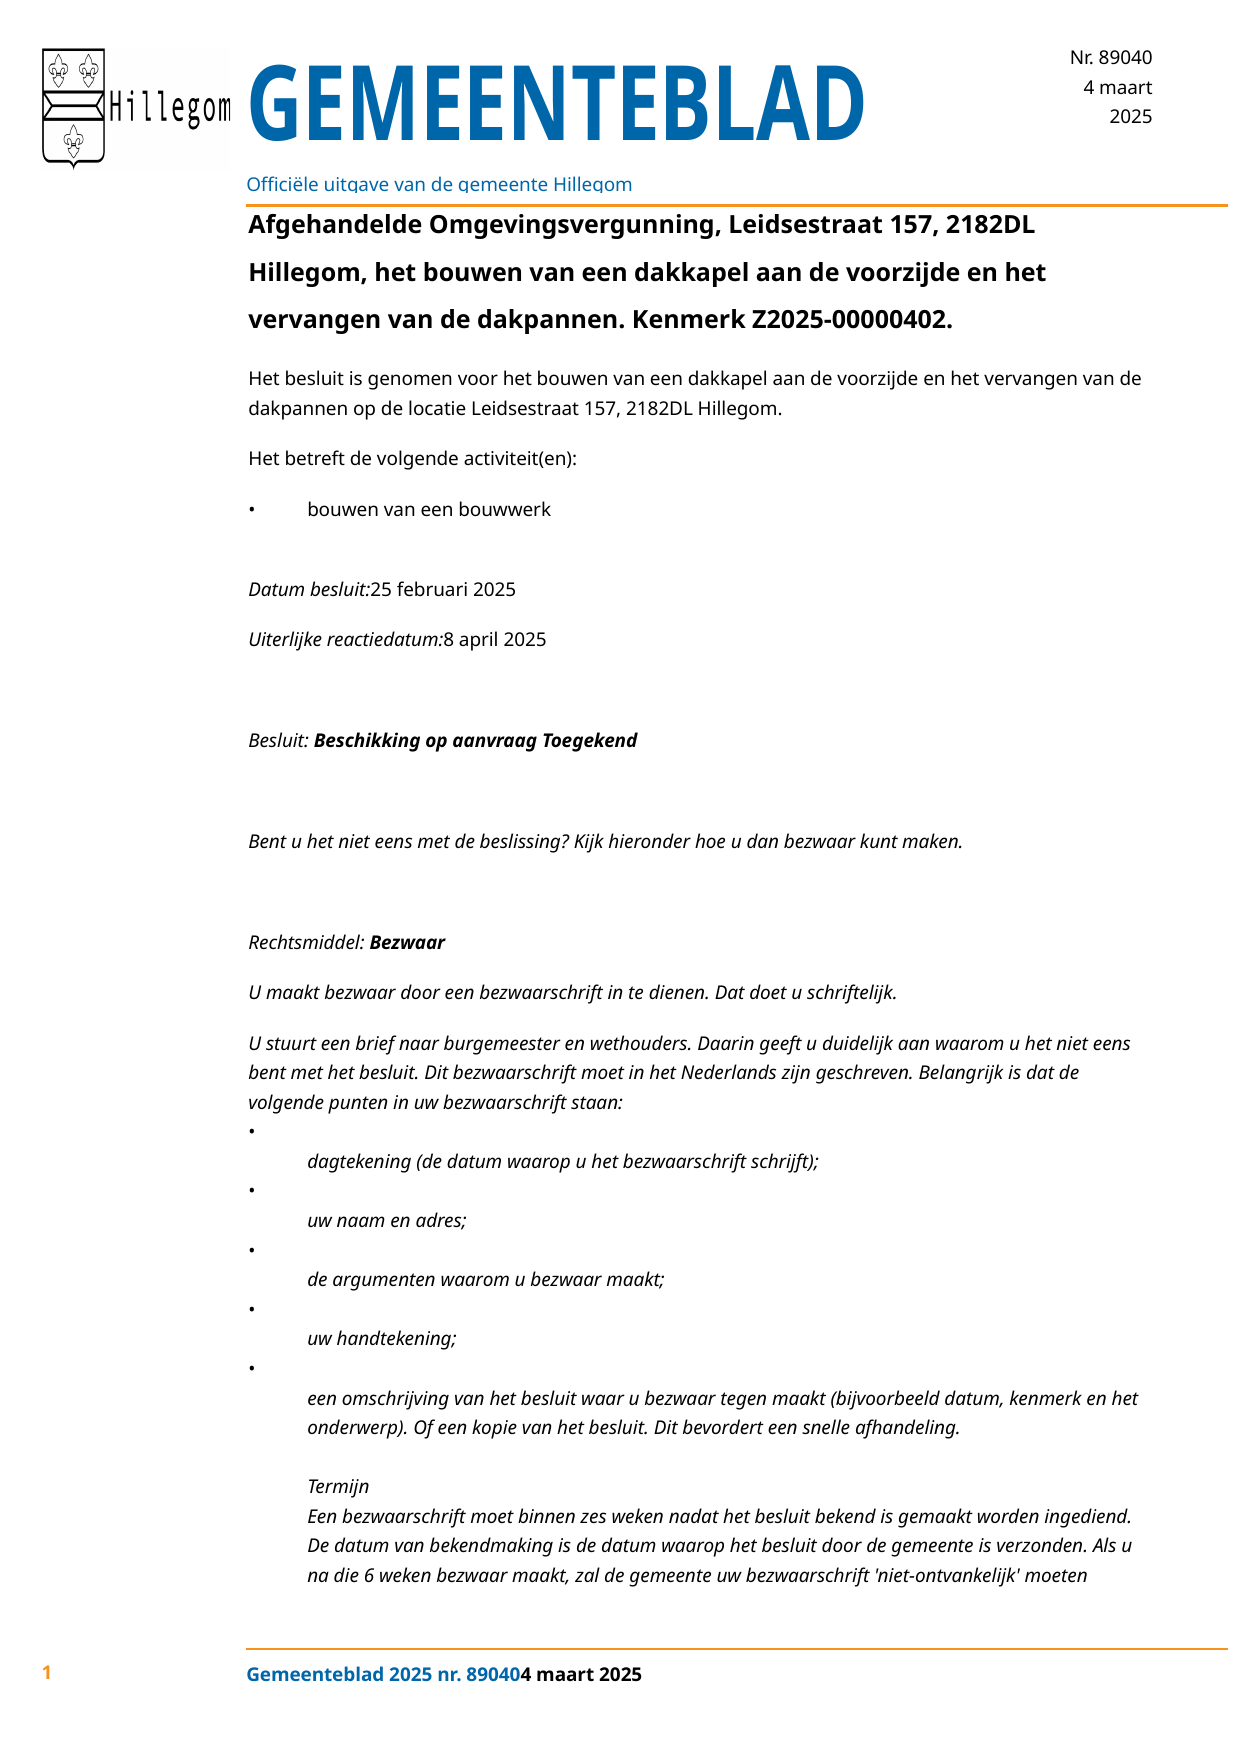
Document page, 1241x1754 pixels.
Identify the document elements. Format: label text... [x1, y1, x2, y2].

text Uiterlijke reactiedatum:8 april 2025 [248, 626, 1152, 652]
text U stuurt een brief naar burgemeester en wethouders. Daarin geeft u duidelijk aan waarom u het niet eens bent met het besluit. Dit bezwaarschrift moet in het Nederlands zijn geschreven. Belangrijk is dat de volgende punten in uw bezwaarschrift staan: [248, 1030, 1152, 1114]
text Afgehandelde Omgevingsvergunning, Leidsestraat 157, 2182DL Hillegom, het bouwen van een dakkapel aan de voorzijde en het vervangen van de dakpannen. Kenmerk Z2025-00000402. [248, 207, 1152, 336]
list dagtekening (de datum waarop u het bezwaarschrift schrijft); [248, 1148, 1152, 1174]
text Het betreft de volgende activiteit(en): [248, 446, 1152, 471]
text Rechtsmiddel: Bezwaar [248, 929, 1152, 954]
text Het besluit is genomen voor het bouwen van een dakkapel aan de voorzijde en het vervangen van de dakpannen op de locatie Leidsestraat 157, 2182DL Hillegom. [248, 366, 1152, 421]
text Bent u het niet eens met de beslissing? Kijk hieronder hoe u dan bezwaar kunt maken. [248, 828, 1152, 854]
list uw naam en adres; [248, 1207, 1152, 1233]
list een omschrijving van het besluit waar u bezwaar tegen maakt (bijvoorbeeld datum, kenmerk en het onderwerp). Of een kopie van het besluit. Dit bevordert een snelle afhandeling. [248, 1385, 1152, 1440]
text Besluit: Beschikking op aanvraag Toegekend [248, 727, 1152, 753]
list de argumenten waarom u bezwaar maakt; [248, 1266, 1152, 1292]
list uw handtekening; [248, 1326, 1152, 1351]
list Een bezwaarschrift moet binnen zes weken nadat het besluit bekend is gemaakt worden ingediend. De datum van bekendmaking is de datum waarop het besluit door de gemeente is verzonden. Als u na die 6 weken bezwaar maakt, zal de gemeente uw bezwaarschrift 'niet-ontvankelijk' moeten [248, 1503, 1152, 1588]
text Datum besluit:25 februari 2025 [248, 576, 1152, 602]
picture [41, 47, 231, 172]
text U maakt bezwaar door een bezwaarschrift in te dienen. Dat doet u schriftelijk. [248, 979, 1152, 1005]
list bouwen van een bouwwerk [248, 496, 1152, 522]
list Termijn [248, 1473, 1152, 1499]
